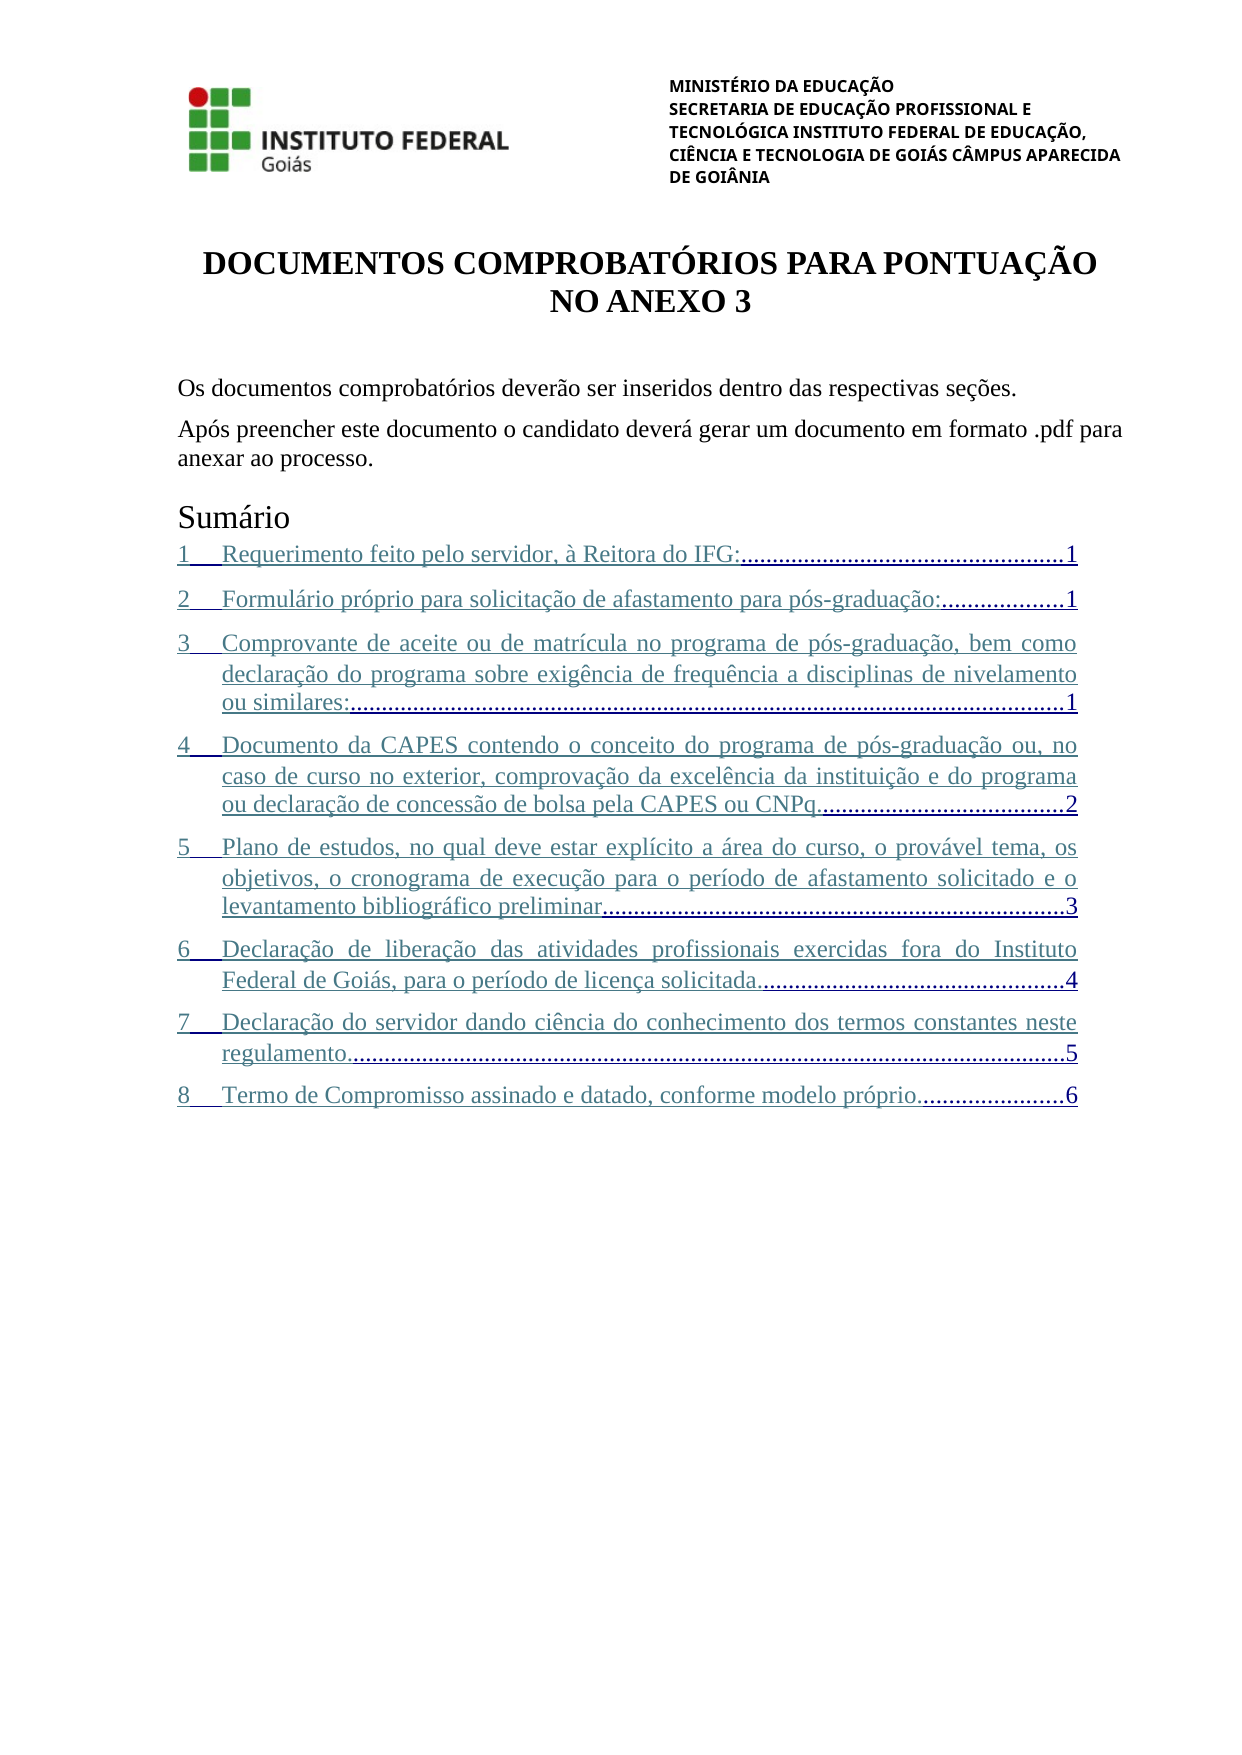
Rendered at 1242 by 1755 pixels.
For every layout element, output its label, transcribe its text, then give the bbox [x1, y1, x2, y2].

text DOCUMENTOS COMPROBATÓRIOS PARA PONTUAÇÃO NO ANEXO 3 [177, 243, 1123, 319]
text 4 Documento da CAPES contendo o conceito do programa de pós-graduação ou, no caso de curso no exterior, comprovação da excelência da instituição e do programa ou declaração de concessão de bolsa pela CAPES ou CNPq. 2 [177, 727, 1078, 755]
text Após preencher este documento o candidato deverá gerar um documento em formato .pdf para anexar ao processo. [177, 414, 1123, 472]
text [177, 610, 1078, 614]
text [177, 1107, 1078, 1111]
text 3 Comprovante de aceite ou de matrícula no programa de pós-graduação, bem como declaração do programa sobre exigência de frequência a disciplinas de nivelamento ou similares: 1 [177, 625, 1078, 716]
text Sumário [177, 497, 1078, 535]
text 6 Declaração de liberação das atividades profissionais exercidas fora do Instituto Federal de Goiás, para o período de licença solicitada. 4 [177, 931, 1078, 959]
text 6 Declaração de liberação das atividades profissionais exercidas fora do Instituto Federal de Goiás, para o período de licença solicitada. 4 [177, 961, 1078, 993]
text 8 Termo de Compromisso assinado e datado, conforme modelo próprio. 6 [177, 1077, 1078, 1106]
text 7 Declaração do servidor dando ciência do conhecimento dos termos constantes neste regulamento. 5 [177, 1004, 1078, 1032]
text 1 Requerimento feito pelo servidor, à Reitora do IFG: 1 [177, 536, 1078, 564]
text Os documentos comprobatórios deverão ser inseridos dentro das respectivas seções. [177, 373, 1123, 402]
text 2 Formulário próprio para solicitação de afastamento para pós-graduação: 1 [177, 580, 1078, 609]
text 5 Plano de estudos, no qual deve estar explícito a área do curso, o provável tema, os objetivos, o cronograma de execução para o período de afastamento solicitado e o levantamento bibliográfico preliminar 3 [177, 829, 1078, 857]
text 7 Declaração do servidor dando ciência do conhecimento dos termos constantes neste regulamento. 5 [177, 1034, 1078, 1067]
text 5 Plano de estudos, no qual deve estar explícito a área do curso, o provável tema, os objetivos, o cronograma de execução para o período de afastamento solicitado e o levantamento bibliográfico preliminar 3 [177, 858, 1078, 920]
text 4 Documento da CAPES contendo o conceito do programa de pós-graduação ou, no caso de curso no exterior, comprovação da excelência da instituição e do programa ou declaração de concessão de bolsa pela CAPES ou CNPq. 2 [177, 757, 1078, 818]
text [177, 566, 1078, 570]
